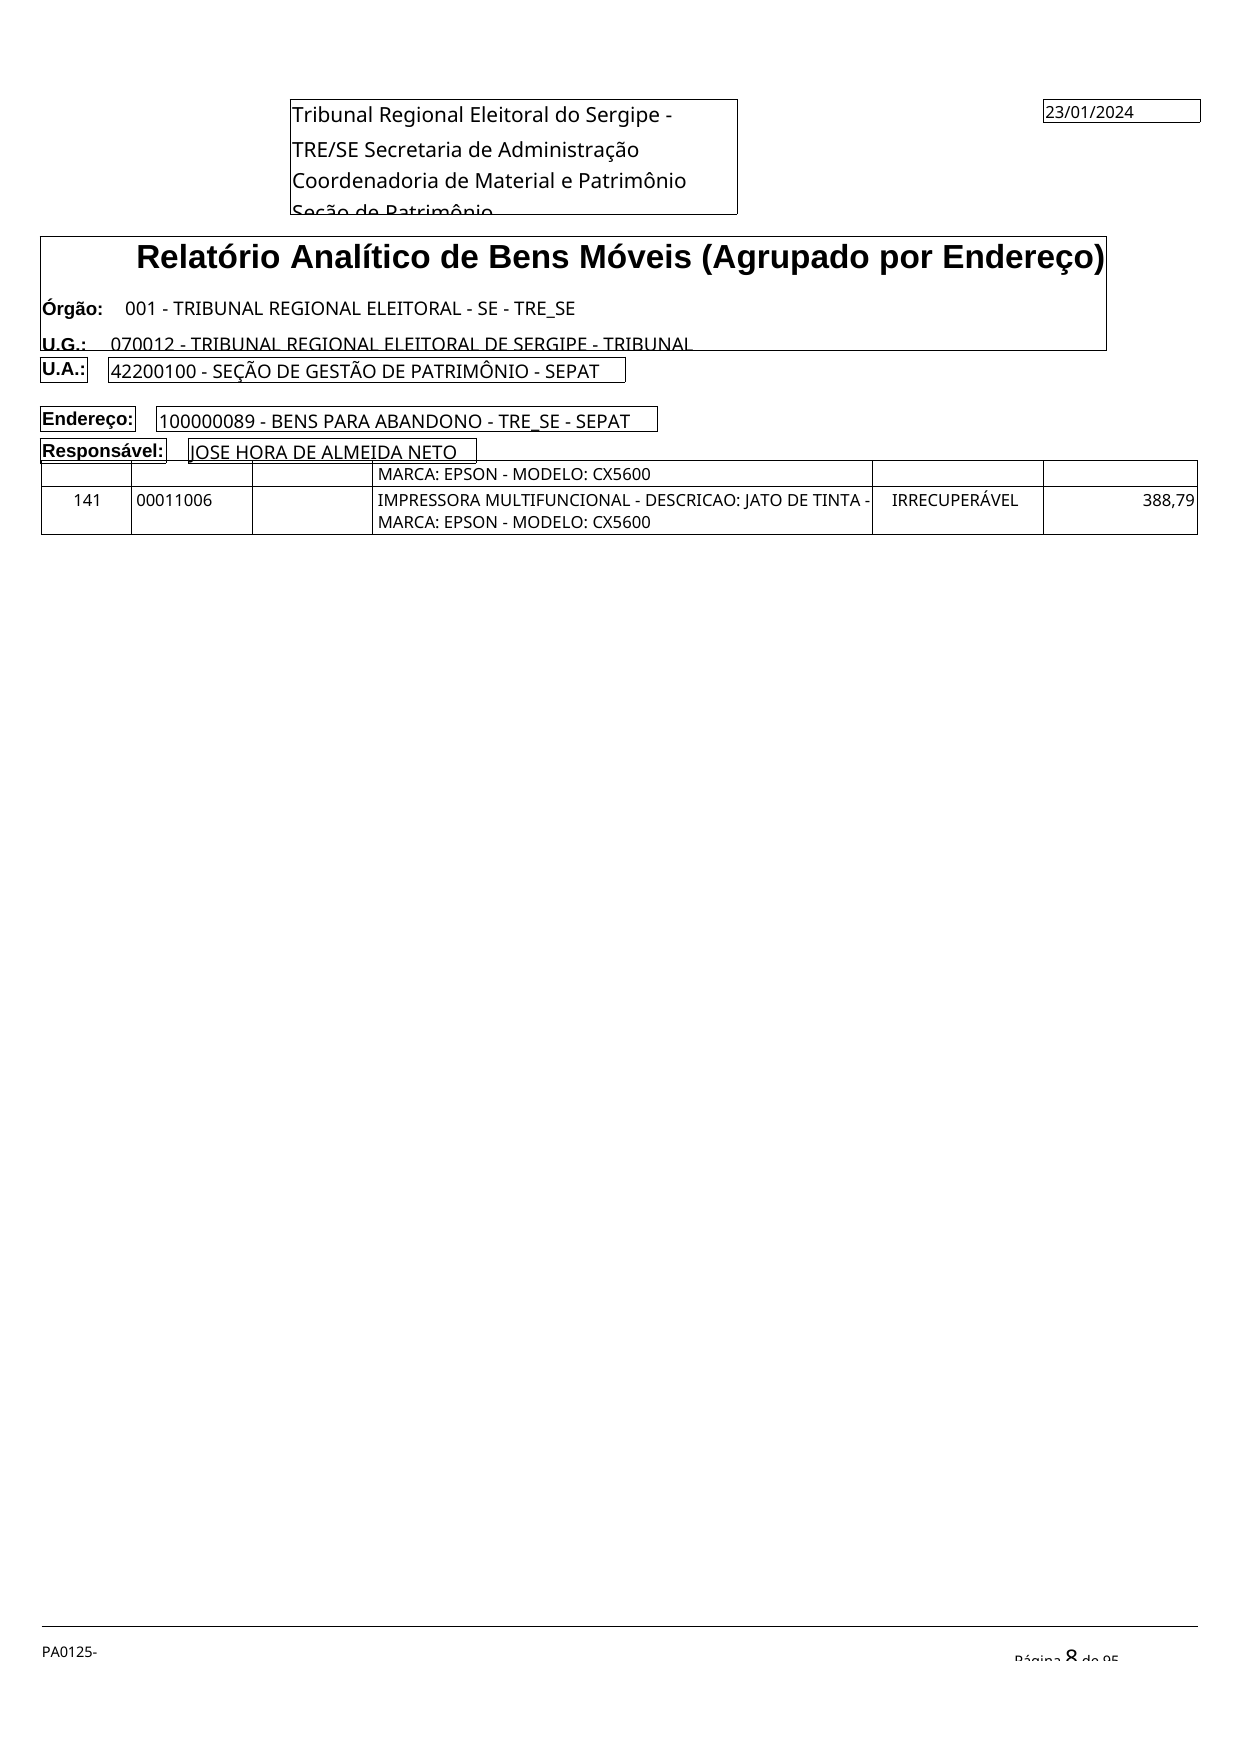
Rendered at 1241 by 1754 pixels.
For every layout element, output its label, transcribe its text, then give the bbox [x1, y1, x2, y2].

table_cell [42, 461, 131, 486]
table_cell [132, 461, 252, 486]
table_cell 141 [42, 487, 131, 534]
table_cell [1044, 461, 1197, 486]
table_cell IRRECUPERÁVEL [873, 487, 1043, 534]
table_cell [873, 461, 1043, 486]
table_cell 388,79 [1044, 487, 1197, 534]
table_cell [253, 487, 372, 534]
table_cell IMPRESSORA MULTIFUNCIONAL - DESCRICAO: JATO DE TINTA - MARCA: EPSON - MODELO: CX5600 [373, 487, 872, 534]
table_cell 00011006 [132, 487, 252, 534]
table_cell [253, 461, 372, 486]
table_cell - MARCA: EPSON - MODELO: CX5600 [373, 461, 872, 486]
